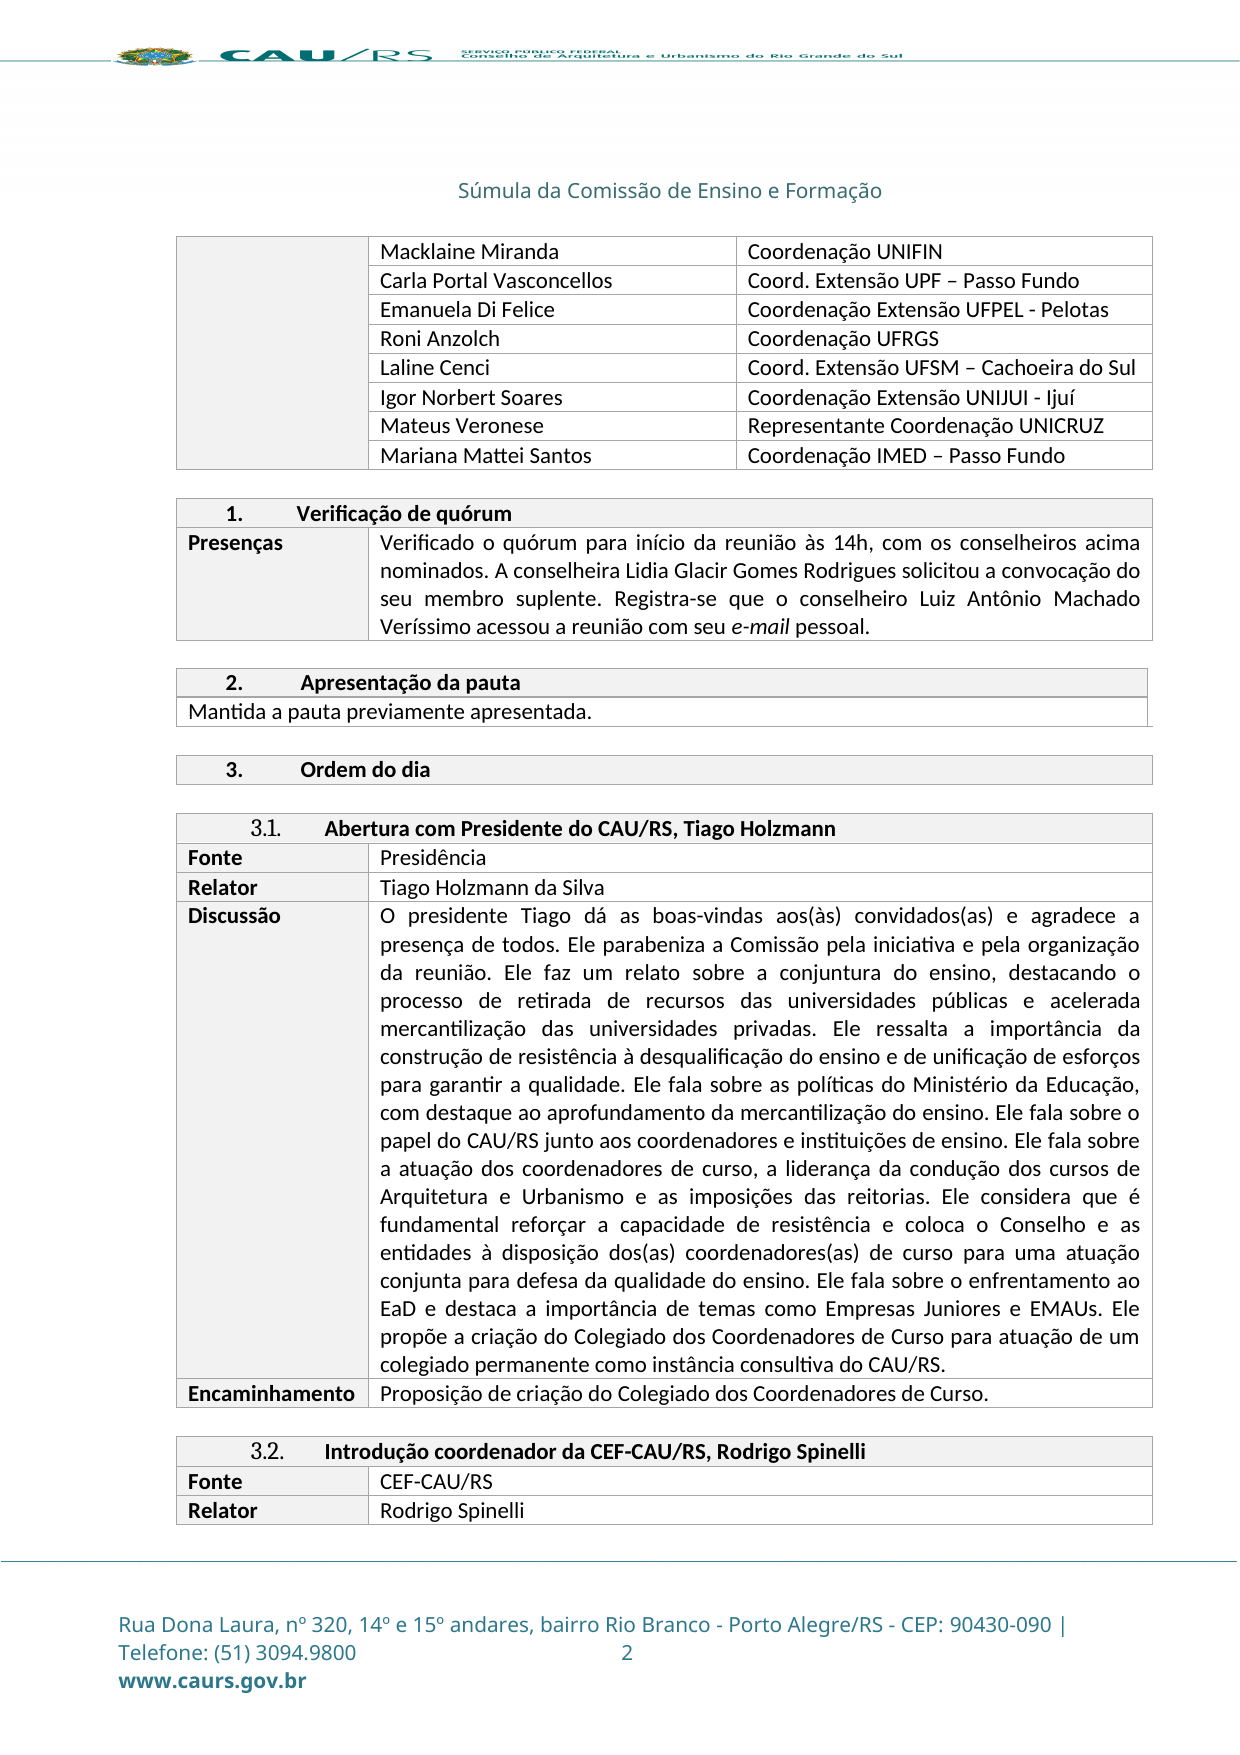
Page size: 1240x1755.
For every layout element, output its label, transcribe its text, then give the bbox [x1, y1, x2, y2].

table_cell Coordenação IMED – Passo Fundo [737, 441, 1152, 469]
table_cell Verificação de quórum [177, 499, 1152, 527]
table_cell Emanuela Di Felice [369, 295, 736, 323]
table_cell Mateus Veronese [369, 412, 736, 440]
table_cell Introdução coordenador da CEF-CAU/RS, Rodrigo Spinelli [177, 1437, 1152, 1466]
table_cell [1148, 696, 1153, 726]
table_cell Coordenação Extensão UFPEL - Pelotas [737, 295, 1152, 323]
table_cell Relator [177, 873, 368, 901]
table_cell Mantida a pauta previamente apresentada. [177, 698, 1147, 726]
table_cell Presidência [369, 844, 1152, 872]
table_cell Representante Coordenação UNICRUZ [737, 412, 1152, 440]
table_cell Coordenação UNIFIN [737, 237, 1152, 265]
table_cell Coordenação Extensão UNIJUI - Ijuí [737, 383, 1152, 411]
table_cell O presidente Tiago dá as boas-vindas aos(às) convidados(as) e agradece a presença de todos. Ele parabeniza a Comissão pela iniciativa e pela organização da reunião. Ele faz um relato sobre a conjuntura do ensino, destacando o processo de retirada de recursos das universidades públicas e acelerada mercantilização das universidades privadas. Ele ressalta a importância da construção de resistência à desqualificação do ensino e de unificação de esforços para garantir a qualidade. Ele fala sobre as políticas do Ministério da Educação, com destaque ao aprofundamento da mercantilização do ensino. Ele fala sobre o papel do CAU/RS junto aos coordenadores e instituições de ensino. Ele fala sobre a atuação dos coordenadores de curso, a liderança da condução dos cursos de Arquitetura e Urbanismo e as imposições das reitorias. Ele considera que é fundamental reforçar a capacidade de resistência e coloca o Conselho e as entidades à disposição dos(as) coordenadores(as) de curso para uma atuação conjunta para defesa da qualidade do ensino. Ele fala sobre o enfrentamento ao EaD e destaca a importância de temas como Empresas Juniores e EMAUs. Ele propõe a criação do Colegiado dos Coordenadores de Curso para atuação de um colegiado permanente como instância consultiva do CAU/RS. [369, 902, 1152, 1378]
table_cell Coord. Extensão UFSM – Cachoeira do Sul [737, 354, 1152, 382]
table_cell Macklaine Miranda [369, 237, 736, 265]
table_cell Laline Cenci [369, 354, 736, 382]
table_cell Coordenação UFRGS [737, 325, 1152, 352]
table_cell Fonte [177, 844, 368, 872]
table_cell [177, 785, 1153, 813]
table_cell Ordem do dia [177, 756, 1152, 784]
table_cell Discussão [177, 902, 368, 1378]
table_cell [177, 641, 1148, 667]
table_cell [177, 727, 1153, 754]
table_cell Abertura com Presidente do CAU/RS, Tiago Holzmann [177, 814, 1152, 842]
table_cell Coord. Extensão UPF – Passo Fundo [737, 266, 1152, 294]
table_cell Encaminhamento [177, 1379, 368, 1407]
table_cell Verificado o quórum para início da reunião às 14h, com os conselheiros acima nominados. A conselheira Lidia Glacir Gomes Rodrigues solicitou a convocação do seu membro suplente. Registra-se que o conselheiro Luiz Antônio Machado Veríssimo acessou a reunião com seu e-mail pessoal. [369, 528, 1152, 640]
table_cell Roni Anzolch [369, 325, 736, 352]
table_cell Proposição de criação do Colegiado dos Coordenadores de Curso. [369, 1379, 1152, 1407]
table_cell Carla Portal Vasconcellos [369, 266, 736, 294]
table_cell [1148, 668, 1153, 696]
table_cell Apresentação da pauta [177, 669, 1147, 696]
table_cell CEF-CAU/RS [369, 1467, 1152, 1495]
table_cell Rodrigo Spinelli [369, 1496, 1152, 1524]
table_cell [177, 1408, 1153, 1436]
table_cell Presenças [177, 528, 368, 640]
table_cell Tiago Holzmann da Silva [369, 873, 1152, 901]
table_cell Igor Norbert Soares [369, 383, 736, 411]
table_cell [1148, 641, 1153, 667]
table_cell [177, 470, 1153, 498]
table_cell Mariana Mattei Santos [369, 441, 736, 469]
table_cell Relator [177, 1496, 368, 1524]
table_cell Fonte [177, 1467, 368, 1495]
table_cell [177, 237, 368, 469]
